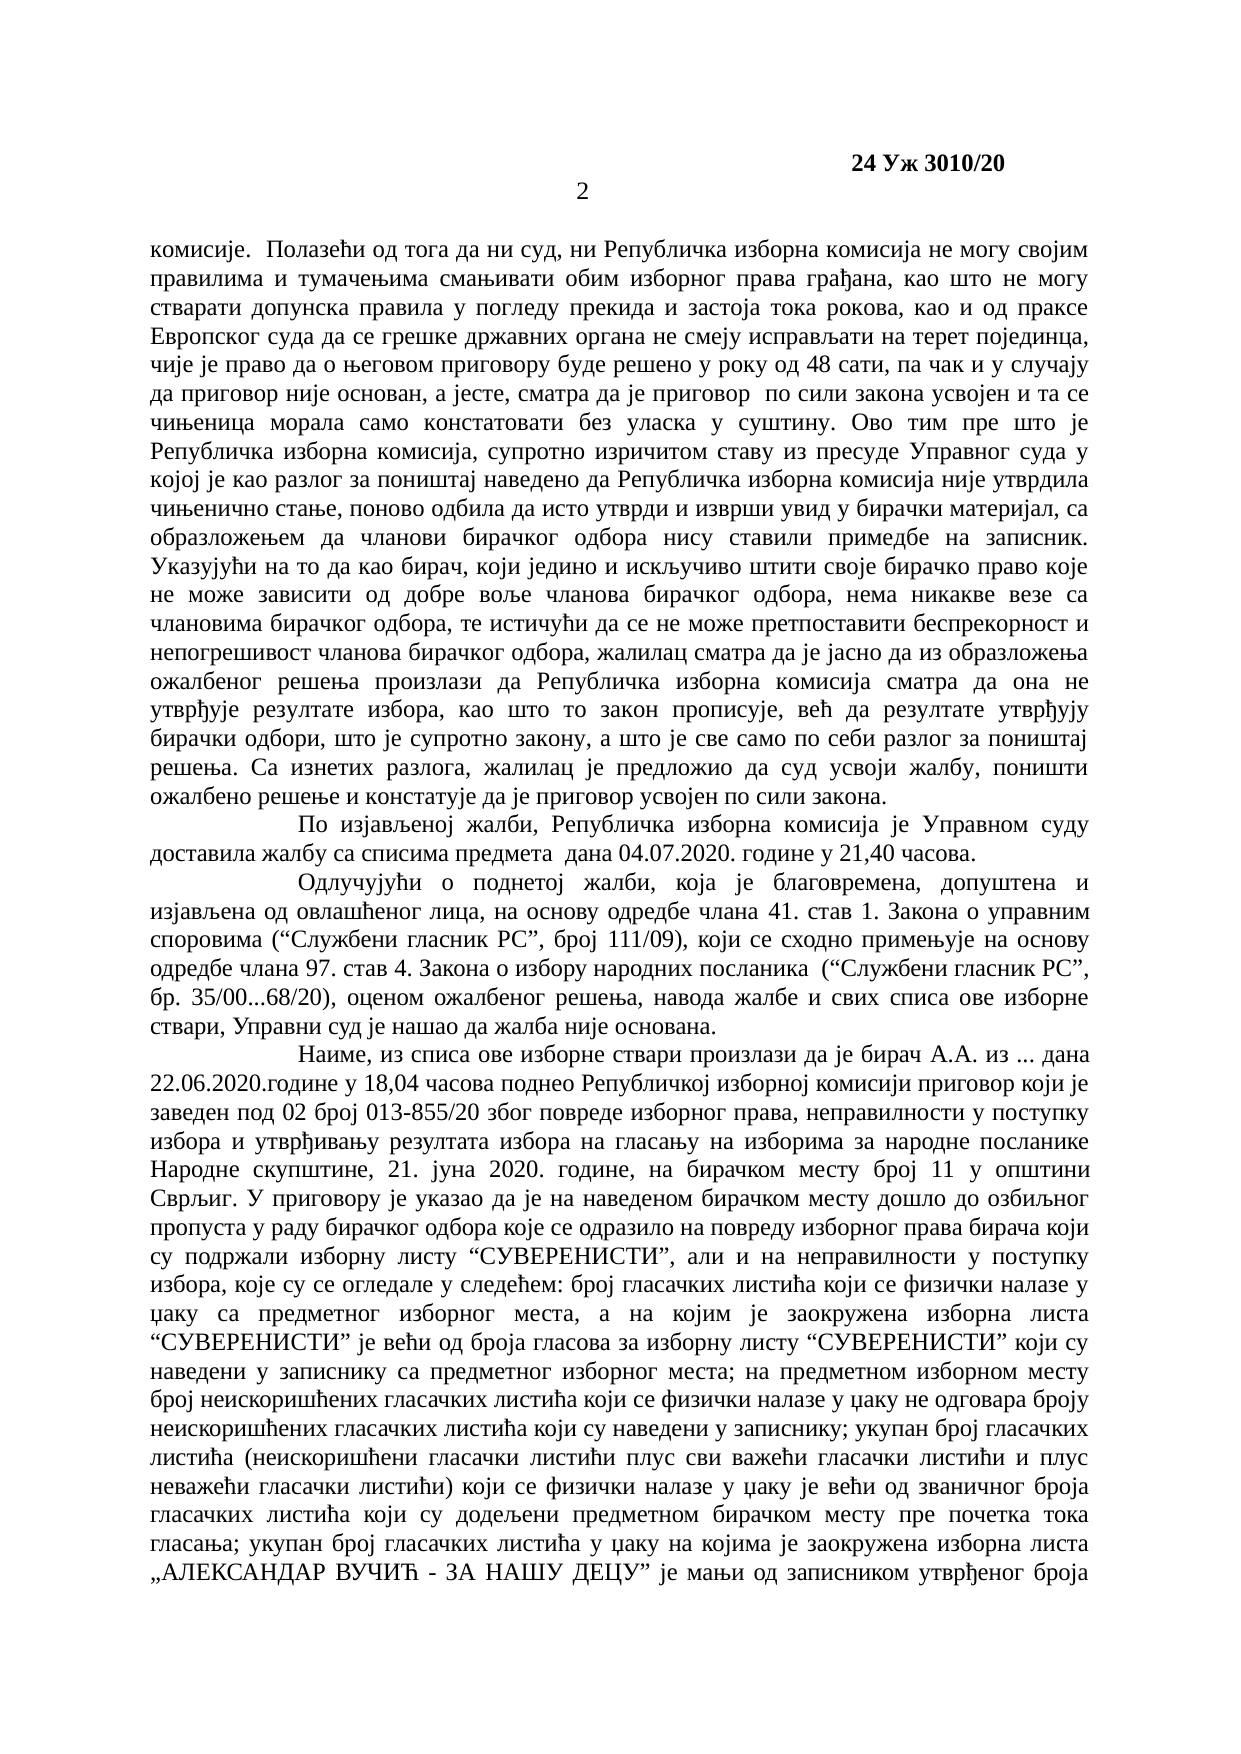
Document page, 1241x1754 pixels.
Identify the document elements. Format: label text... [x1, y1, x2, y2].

text комисије. Полазећи од тога да ни суд, ни Републичка изборна комисија не могу својим правилима и тумачењима смањивати обим изборног права грађана, као што не могу стварати допунска правила у погледу прекида и застоја тока рокова, као и од праксе Европског суда да се грешке државних органа не смеју исправљати на терет појединца, чије је право да о његовом приговору буде решено у року од 48 сати, па чак и у случају да приговор није основан, а јесте, сматра да је приговор по сили закона усвојен и та се чињеница морала само констатовати без уласка у суштину. Ово тим пре што је Републичка изборна комисија, супротно изричитом ставу из пресуде Управног суда у којој је као разлог за поништај наведено да Републичка изборна комисија није утврдила чињенично стање, поново одбила да исто утврди и изврши увид у бирачки материјал, са образложењем да чланови бирачког одбора нису ставили примедбе на записник. Указујући на то да као бирач, који једино и искључиво штити своје бирачко право које не може зависити од добре воље чланова бирачког одбора, нема никакве везе са члановима бирачког одбора, те истичући да се не може претпоставити беспрекорност и непогрешивост чланова бирачког одбора, жалилац сматра да је јасно да из образложења ожалбеног решења произлази да Републичка изборна комисија сматра да она не утврђује резултате избора, као што то закон прописује, већ да резултате утврђују бирачки одбори, што је супротно закону, а што је све само по себи разлог за поништај решења. Са изнетих разлога, жалилац је предложио да суд усвоји жалбу, поништи ожалбено решење и констатује да је приговор усвојен по сили закона. [150, 234, 1090, 809]
text Наиме, из списа ове изборне ствари произлази да је бирач А.А. из ... дана 22.06.2020.године у 18,04 часова поднео Републичкој изборној комисији приговор који је заведен под 02 број 013-855/20 због повреде изборног права, неправилности у поступку избора и утврђивању резултата избора на гласању на изборима за народне посланике Народне скупштине, 21. јуна 2020. године, на бирачком месту број 11 у општини Сврљиг. У приговору је указао да је на наведеном бирачком месту дошло до озбиљног пропуста у раду бирачког одбора које се одразило на повреду изборног права бирача који су подржали изборну листу “СУВЕРЕНИСТИ”, али и на неправилности у поступку избора, које су се огледале у следећем: број гласачких листића који се физички налазе у џаку са предметног изборног места, а на којим је заокружена изборна листа “СУВЕРЕНИСТИ” је већи од броја гласова за изборну листу “СУВЕРЕНИСТИ” који су наведени у записнику са предметног изборног места; на предметном изборном месту број неискоришћених гласачких листића који се физички налазе у џаку не одговара броју неискоришћених гласачких листића који су наведени у записнику; укупан број гласачких листића (неискоришћени гласачки листићи плус сви важећи гласачки листићи и плус неважећи гласачки листићи) који се физички налазе у џаку је већи од званичног броја гласачких листића који су додељени предметном бирачком месту пре почетка тока гласања; укупан број гласачких листића у џаку на којима је заокружена изборна листа „АЛЕКСАНДАР ВУЧИЋ - ЗА НАШУ ДЕЦУ” је мањи од записником утврђеног броја [150, 1039, 1090, 1586]
text Одлучујући о поднетој жалби, која је благовремена, допуштена и изјављена од овлашћеног лица, на основу одредбе члана 41. став 1. Закона о управним споровима (“Службени гласник РС”, број 111/09), који се сходно примењује на основу одредбе члана 97. став 4. Закона о избору народних посланика (“Службени гласник РС”, бр. 35/00...68/20), оценом ожалбеног решења, навода жалбе и свих списа ове изборне ствари, Управни суд је нашао да жалба није основана. [150, 867, 1090, 1039]
text По изјављеној жалби, Републичка изборна комисија је Управном суду доставила жалбу са списима предмета дана 04.07.2020. године у 21,40 часова. [150, 809, 1090, 867]
